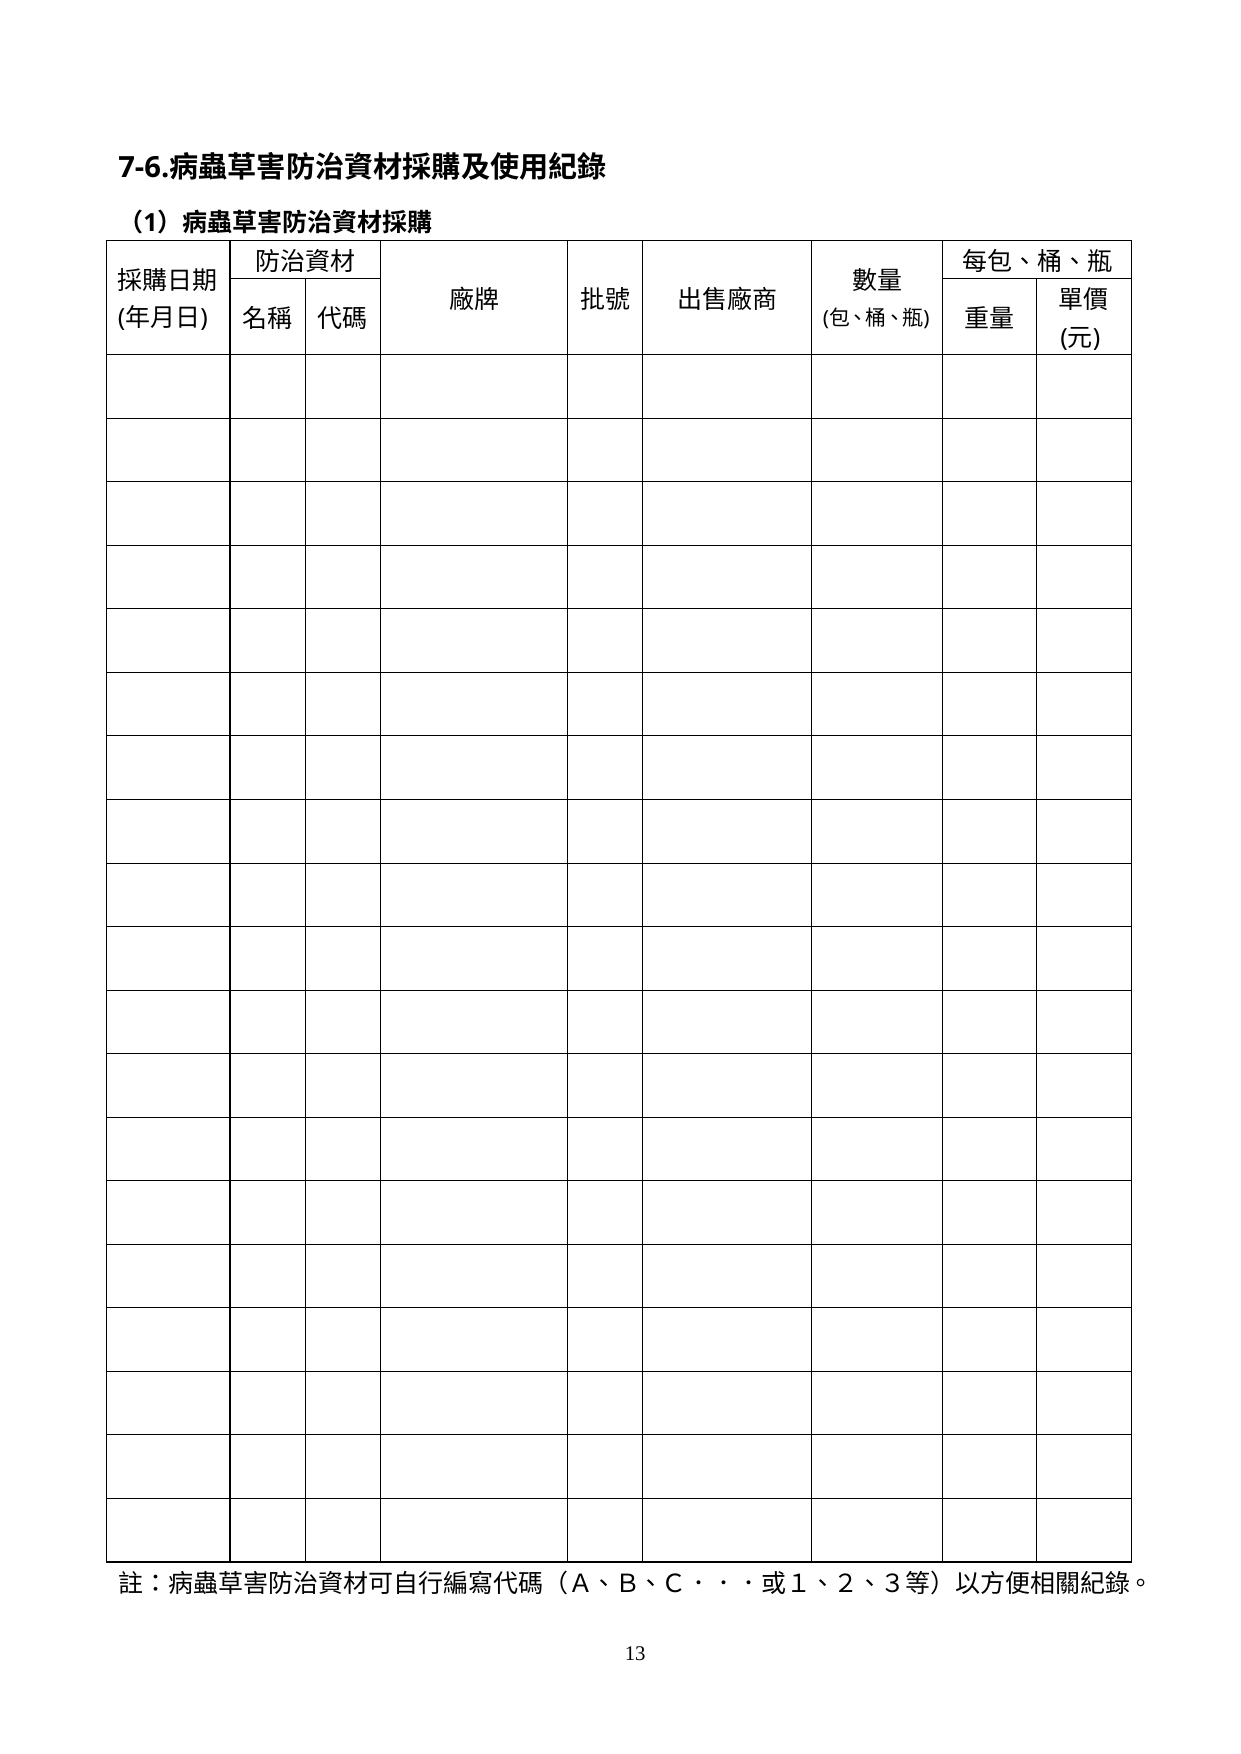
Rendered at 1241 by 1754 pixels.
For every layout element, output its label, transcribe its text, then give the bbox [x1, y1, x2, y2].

table_cell [107, 419, 229, 481]
table_cell [1037, 1372, 1131, 1434]
table_cell [107, 609, 229, 672]
table_cell [643, 1054, 811, 1117]
table_cell [381, 355, 567, 418]
table_cell [643, 673, 811, 735]
table_cell [381, 1435, 567, 1498]
table_cell [1037, 673, 1131, 735]
table_cell [107, 1181, 229, 1244]
table_cell [643, 800, 811, 862]
table_cell [812, 991, 942, 1053]
table_cell [643, 1245, 811, 1307]
table_cell [643, 609, 811, 672]
table_cell [306, 1372, 380, 1434]
table_cell [943, 609, 1036, 672]
table_cell [812, 800, 942, 862]
table_cell [231, 736, 305, 799]
table_cell [107, 673, 229, 735]
table_cell [943, 482, 1036, 545]
table_cell [1037, 927, 1131, 989]
table_cell [643, 482, 811, 545]
table_cell [381, 800, 567, 862]
table_cell [381, 609, 567, 672]
table_cell 重量 [943, 279, 1036, 354]
table_cell [943, 1372, 1036, 1434]
table_cell [107, 1435, 229, 1498]
table_cell [812, 1372, 942, 1434]
table_cell [107, 355, 229, 418]
table_cell [568, 800, 642, 862]
table_cell [943, 800, 1036, 862]
table_cell [1037, 1499, 1131, 1561]
table_cell [943, 1499, 1036, 1561]
table_cell [107, 1054, 229, 1117]
table_cell [381, 991, 567, 1053]
table_cell [306, 1245, 380, 1307]
table_cell [381, 1499, 567, 1561]
table_cell [568, 482, 642, 545]
table_cell [231, 800, 305, 862]
table_cell [643, 927, 811, 989]
table_cell [306, 1499, 380, 1561]
table_cell [381, 927, 567, 989]
table_cell [1037, 419, 1131, 481]
table_header 批號 [568, 241, 642, 354]
table_cell [381, 864, 567, 926]
table_cell [943, 1054, 1036, 1117]
table_cell [231, 419, 305, 481]
table_cell [381, 1181, 567, 1244]
table_cell [943, 355, 1036, 418]
table_cell [231, 1499, 305, 1561]
table_cell [107, 482, 229, 545]
table_cell [943, 1245, 1036, 1307]
table_cell [568, 355, 642, 418]
table_cell [107, 991, 229, 1053]
table_cell [107, 736, 229, 799]
table_cell [381, 673, 567, 735]
table_cell [643, 1499, 811, 1561]
table_cell 名稱 [231, 279, 305, 354]
table_cell [231, 609, 305, 672]
table_cell [943, 991, 1036, 1053]
table_cell [568, 419, 642, 481]
table_cell [1037, 355, 1131, 418]
table_cell [306, 673, 380, 735]
table_cell [231, 673, 305, 735]
table_cell [1037, 864, 1131, 926]
table_cell [231, 864, 305, 926]
table_cell [107, 864, 229, 926]
table_cell [107, 1118, 229, 1180]
table_cell [231, 1372, 305, 1434]
table_cell [306, 1435, 380, 1498]
table_cell [568, 609, 642, 672]
table_cell [1037, 1118, 1131, 1180]
table_cell [568, 927, 642, 989]
table_cell [306, 1308, 380, 1371]
table_cell [943, 736, 1036, 799]
table_cell [231, 1245, 305, 1307]
table_cell [306, 927, 380, 989]
table_cell [812, 1054, 942, 1117]
table_header 廠牌 [381, 241, 567, 354]
table_cell [643, 991, 811, 1053]
text 註：病蟲草害防治資材可自行編寫代碼（Ａ、Ｂ、Ｃ．．．或１、２、３等）以方便相關紀錄。 [118, 1562, 1152, 1600]
table_cell [381, 1372, 567, 1434]
table_cell [812, 609, 942, 672]
table_header 數量 (包、桶、瓶) [812, 241, 942, 354]
text （1）病蟲草害防治資材採購 [118, 202, 1152, 239]
table_cell [306, 736, 380, 799]
table_cell [231, 482, 305, 545]
table_cell [1037, 1435, 1131, 1498]
table_cell [568, 1245, 642, 1307]
table_cell [381, 1054, 567, 1117]
table_cell [231, 1118, 305, 1180]
table_cell [812, 1499, 942, 1561]
table_cell [568, 736, 642, 799]
table_header 採購日期 (年月日) [107, 241, 229, 354]
table_cell [568, 1435, 642, 1498]
table_cell [306, 1181, 380, 1244]
table_cell [643, 355, 811, 418]
table_cell [812, 355, 942, 418]
table_cell [568, 546, 642, 608]
table_header 防治資材 [231, 241, 380, 278]
table_cell [1037, 1245, 1131, 1307]
table_cell [107, 1372, 229, 1434]
table_cell [306, 419, 380, 481]
table_cell [107, 1499, 229, 1561]
table_cell [381, 546, 567, 608]
table_cell [568, 1181, 642, 1244]
table_cell [107, 927, 229, 989]
table_cell [231, 991, 305, 1053]
table_cell [568, 991, 642, 1053]
table_cell [812, 1435, 942, 1498]
table_cell [231, 546, 305, 608]
table_cell [568, 1308, 642, 1371]
table_cell [643, 736, 811, 799]
table_cell [812, 419, 942, 481]
table_cell 單價 (元) [1037, 279, 1131, 354]
table_cell [231, 1435, 305, 1498]
table_cell [1037, 1054, 1131, 1117]
table_cell [107, 1308, 229, 1371]
table_cell [812, 546, 942, 608]
table_cell [812, 1181, 942, 1244]
table_cell [306, 864, 380, 926]
table_cell [812, 864, 942, 926]
table_cell [1037, 800, 1131, 862]
table_cell [943, 864, 1036, 926]
table_cell [1037, 1308, 1131, 1371]
table_cell [643, 1181, 811, 1244]
table_cell [306, 1118, 380, 1180]
table_cell [381, 419, 567, 481]
table_header 出售廠商 [643, 241, 811, 354]
table_cell [643, 1118, 811, 1180]
table_cell [943, 673, 1036, 735]
table_cell [812, 1245, 942, 1307]
table_cell [107, 1245, 229, 1307]
table_cell [643, 419, 811, 481]
table_cell [643, 864, 811, 926]
table_cell [943, 1118, 1036, 1180]
table_cell [1037, 546, 1131, 608]
table_cell [568, 1118, 642, 1180]
table_cell [1037, 609, 1131, 672]
table_cell [306, 1054, 380, 1117]
table_cell [812, 1308, 942, 1371]
table_cell [568, 673, 642, 735]
table_cell [643, 546, 811, 608]
table_cell [231, 1054, 305, 1117]
table_cell [107, 800, 229, 862]
table_cell [812, 927, 942, 989]
table_cell [812, 1118, 942, 1180]
table_cell [1037, 482, 1131, 545]
table_cell [943, 419, 1036, 481]
table_cell [381, 1245, 567, 1307]
table_cell [231, 927, 305, 989]
table_cell [643, 1372, 811, 1434]
table_header 每包、桶、瓶 [943, 241, 1131, 278]
table_cell [1037, 991, 1131, 1053]
table_cell [306, 800, 380, 862]
table_cell [381, 1308, 567, 1371]
table_cell [568, 864, 642, 926]
table_cell [943, 1435, 1036, 1498]
table_cell [812, 736, 942, 799]
table_cell [381, 736, 567, 799]
table_cell [812, 673, 942, 735]
table_cell [306, 609, 380, 672]
table_cell [231, 1181, 305, 1244]
table_cell [231, 1308, 305, 1371]
table_cell [643, 1435, 811, 1498]
table_cell [943, 1181, 1036, 1244]
table_cell [381, 1118, 567, 1180]
table_cell [568, 1372, 642, 1434]
table_cell [568, 1499, 642, 1561]
table_cell [231, 355, 305, 418]
table_cell [306, 546, 380, 608]
table_cell [306, 482, 380, 545]
text 7-6.病蟲草害防治資材採購及使用紀錄 [118, 127, 1152, 202]
table_cell [306, 355, 380, 418]
table_cell [943, 546, 1036, 608]
table_cell [306, 991, 380, 1053]
table_cell [943, 927, 1036, 989]
table_cell [1037, 736, 1131, 799]
table_cell [568, 1054, 642, 1117]
table_cell [643, 1308, 811, 1371]
table_cell [943, 1308, 1036, 1371]
table_cell [1037, 1181, 1131, 1244]
table_cell [381, 482, 567, 545]
table_cell [812, 482, 942, 545]
table_cell [107, 546, 229, 608]
table_cell 代碼 [306, 279, 380, 354]
